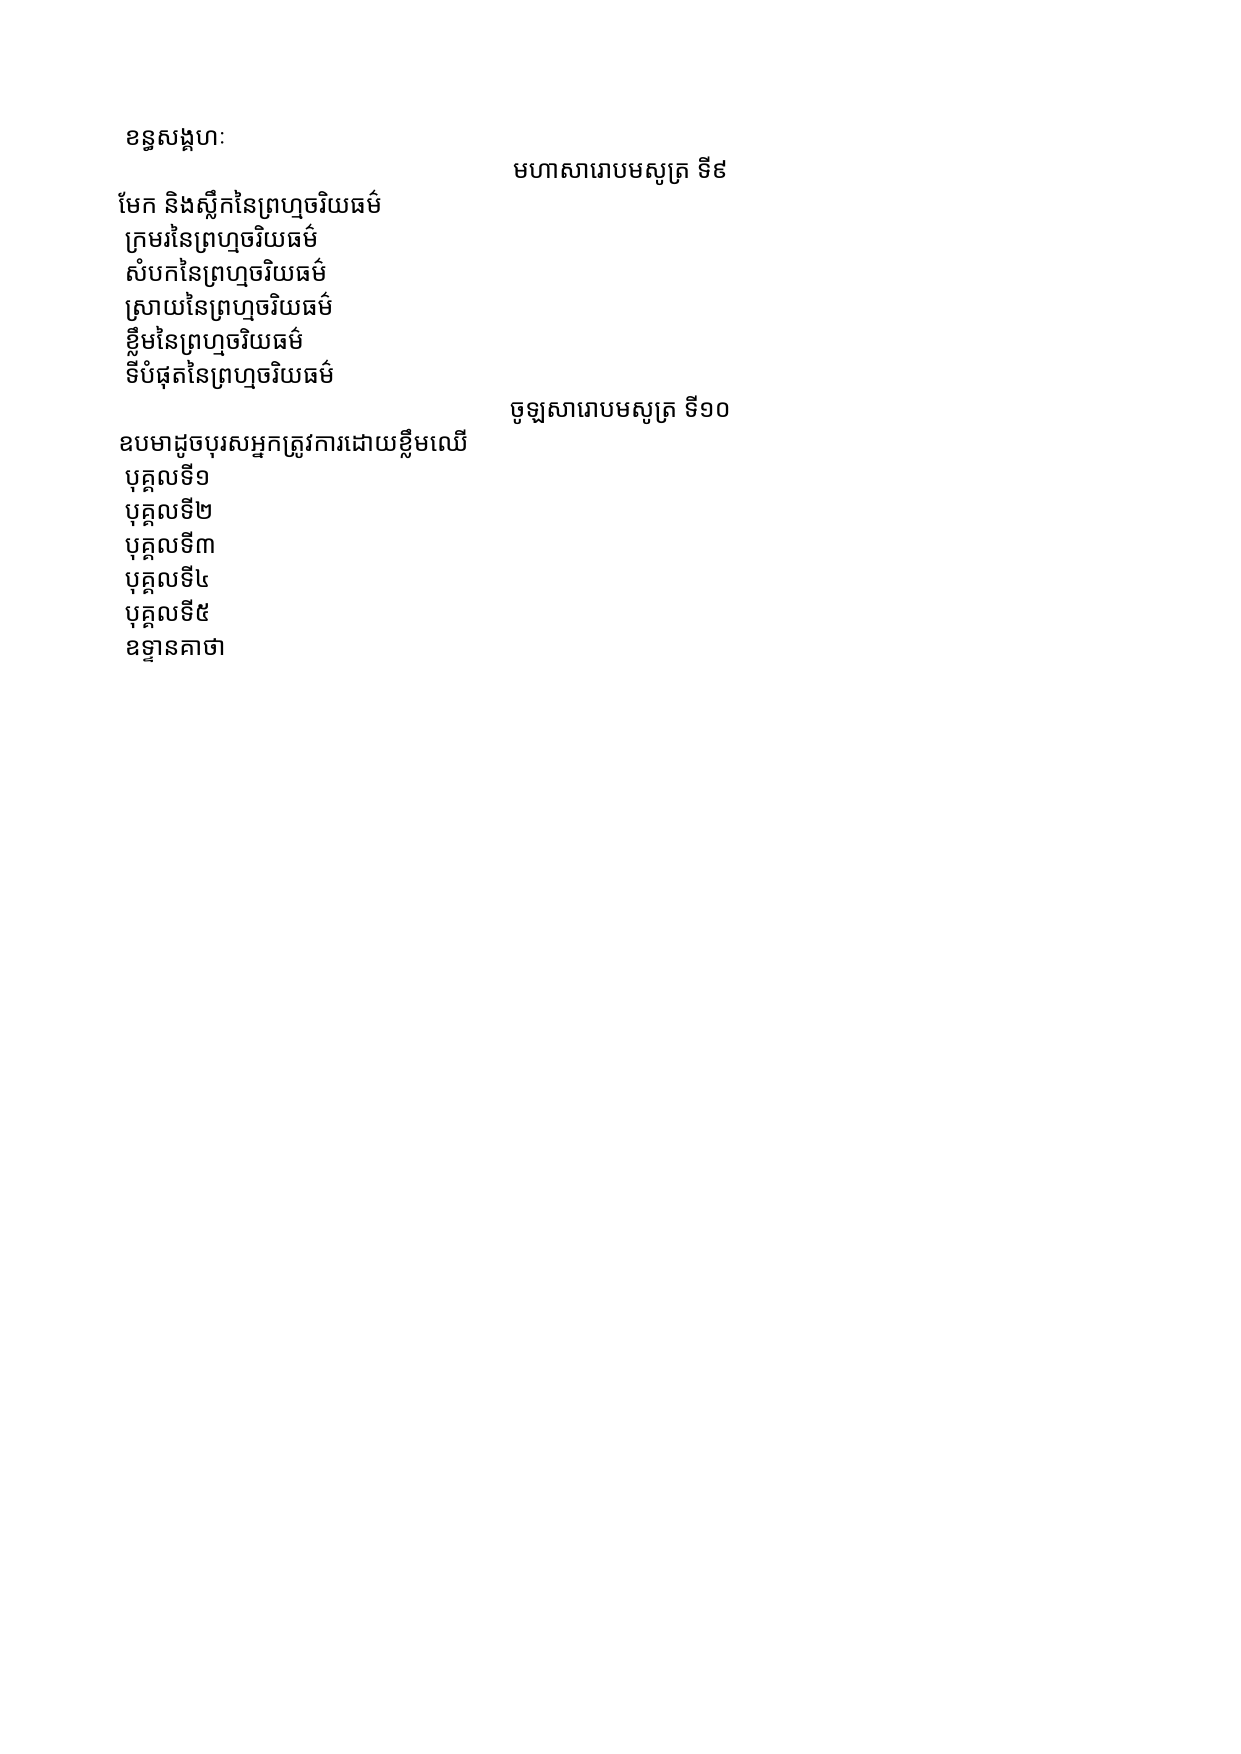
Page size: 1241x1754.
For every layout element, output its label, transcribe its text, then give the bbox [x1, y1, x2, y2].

text ក្រមរនៃព្រហ្មចរិយធម៌ [118, 220, 1122, 254]
text ស្រាយនៃព្រហ្មចរិយធម៌ [118, 288, 1122, 322]
text ខ្លឹមនៃព្រហ្មចរិយធម៌ [118, 322, 1122, 357]
text ចូឡសារោបមសូត្រ ទី១០ [118, 391, 1122, 425]
text មហាសារោបមសូត្រ ទី៩ [118, 152, 1122, 186]
text សំបកនៃព្រហ្មចរិយធម៌ [118, 254, 1122, 288]
text បុគ្គលទី៤ [118, 561, 1122, 595]
text ឧទ្ទានគាថា [118, 629, 1122, 663]
text បុគ្គលទី១ [118, 459, 1122, 493]
text ទីបំផុតនៃព្រហ្មចរិយធម៌ [118, 357, 1122, 391]
text ខន្ធសង្គហៈ [118, 118, 1122, 152]
text ឧបមាដូចបុរសអ្នកត្រូវការដោយខ្លឹមឈើ [118, 425, 1122, 459]
text បុគ្គលទី៥ [118, 595, 1122, 629]
text បុគ្គលទី៣ [118, 527, 1122, 561]
text មែក និងស្លឹកនៃព្រហ្មចរិយធម៌ [118, 186, 1122, 220]
text បុគ្គលទី២ [118, 493, 1122, 527]
